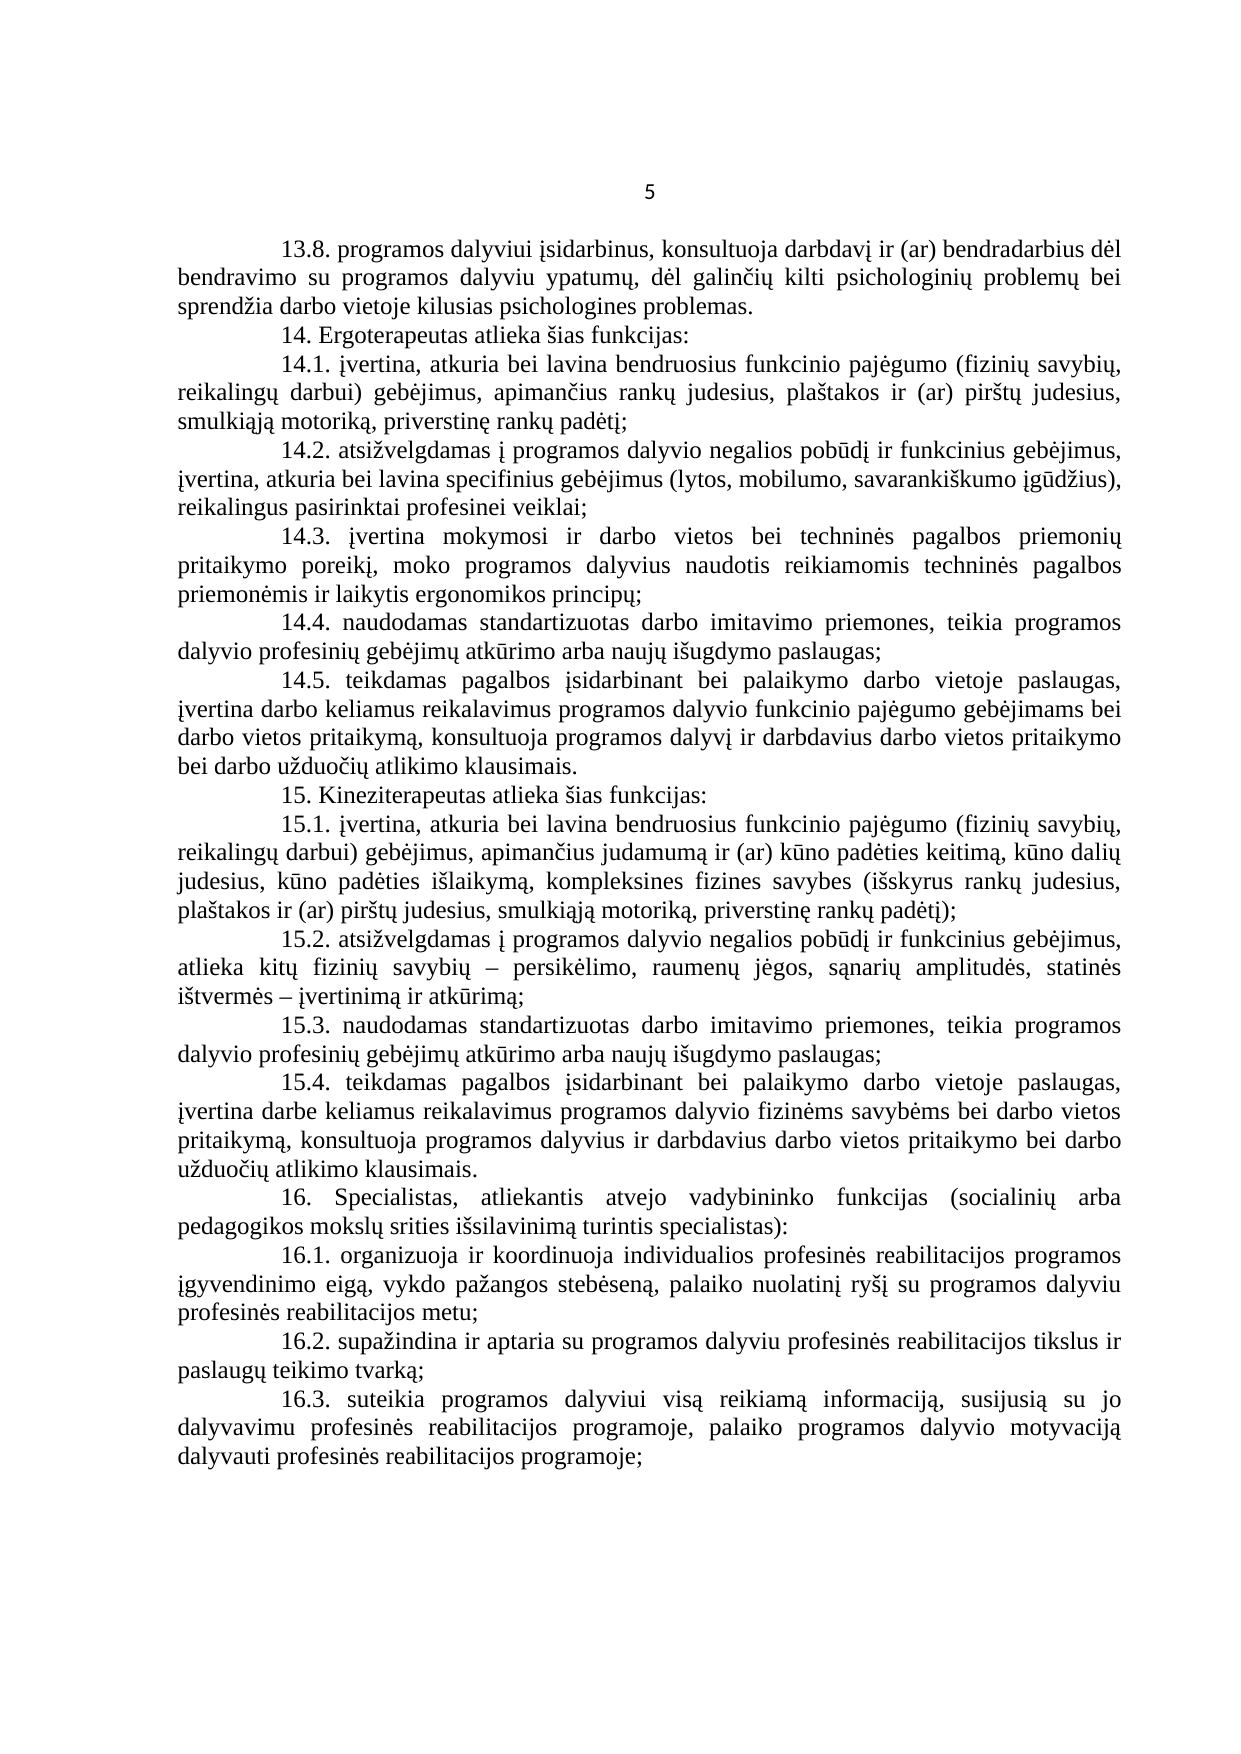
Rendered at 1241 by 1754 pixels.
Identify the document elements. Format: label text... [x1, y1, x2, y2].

text 14.2. atsižvelgdamas į programos dalyvio negalios pobūdį ir funkcinius gebėjimus, įvertina, atkuria bei lavina specifinius gebėjimus (lytos, mobilumo, savarankiškumo įgūdžius), reikalingus pasirinktai profesinei veiklai; [177, 435, 1122, 521]
text 14.3. įvertina mokymosi ir darbo vietos bei techninės pagalbos priemonių pritaikymo poreikį, moko programos dalyvius naudotis reikiamomis techninės pagalbos priemonėmis ir laikytis ergonomikos principų; [177, 521, 1122, 607]
text 14.4. naudodamas standartizuotas darbo imitavimo priemones, teikia programos dalyvio profesinių gebėjimų atkūrimo arba naujų išugdymo paslaugas; [177, 607, 1122, 665]
text 16.3. suteikia programos dalyviui visą reikiamą informaciją, susijusią su jo dalyvavimu profesinės reabilitacijos programoje, palaiko programos dalyvio motyvaciją dalyvauti profesinės reabilitacijos programoje; [177, 1384, 1122, 1470]
text 15.4. teikdamas pagalbos įsidarbinant bei palaikymo darbo vietoje paslaugas, įvertina darbe keliamus reikalavimus programos dalyvio fizinėms savybėms bei darbo vietos pritaikymą, konsultuoja programos dalyvius ir darbdavius darbo vietos pritaikymo bei darbo užduočių atlikimo klausimais. [177, 1067, 1122, 1182]
text 14.5. teikdamas pagalbos įsidarbinant bei palaikymo darbo vietoje paslaugas, įvertina darbo keliamus reikalavimus programos dalyvio funkcinio pajėgumo gebėjimams bei darbo vietos pritaikymą, konsultuoja programos dalyvį ir darbdavius darbo vietos pritaikymo bei darbo užduočių atlikimo klausimais. [177, 665, 1122, 780]
text 14.1. įvertina, atkuria bei lavina bendruosius funkcinio pajėgumo (fizinių savybių, reikalingų darbui) gebėjimus, apimančius rankų judesius, plaštakos ir (ar) pirštų judesius, smulkiąją motoriką, priverstinę rankų padėtį; [177, 349, 1122, 435]
text 16. Specialistas, atliekantis atvejo vadybininko funkcijas (socialinių arba pedagogikos mokslų srities išsilavinimą turintis specialistas): [177, 1182, 1122, 1240]
text 16.2. supažindina ir aptaria su programos dalyviu profesinės reabilitacijos tikslus ir paslaugų teikimo tvarką; [177, 1326, 1122, 1384]
text 16.1. organizuoja ir koordinuoja individualios profesinės reabilitacijos programos įgyvendinimo eigą, vykdo pažangos stebėseną, palaiko nuolatinį ryšį su programos dalyviu profesinės reabilitacijos metu; [177, 1240, 1122, 1326]
text 15. Kineziterapeutas atlieka šias funkcijas: [177, 780, 1122, 809]
text 15.2. atsižvelgdamas į programos dalyvio negalios pobūdį ir funkcinius gebėjimus, atlieka kitų fizinių savybių – persikėlimo, raumenų jėgos, sąnarių amplitudės, statinės ištvermės – įvertinimą ir atkūrimą; [177, 924, 1122, 1010]
text 15.3. naudodamas standartizuotas darbo imitavimo priemones, teikia programos dalyvio profesinių gebėjimų atkūrimo arba naujų išugdymo paslaugas; [177, 1010, 1122, 1067]
text 14. Ergoterapeutas atlieka šias funkcijas: [177, 320, 1122, 349]
text 15.1. įvertina, atkuria bei lavina bendruosius funkcinio pajėgumo (fizinių savybių, reikalingų darbui) gebėjimus, apimančius judamumą ir (ar) kūno padėties keitimą, kūno dalių judesius, kūno padėties išlaikymą, kompleksines fizines savybes (išskyrus rankų judesius, plaštakos ir (ar) pirštų judesius, smulkiąją motoriką, priverstinę rankų padėtį); [177, 809, 1122, 924]
text 13.8. programos dalyviui įsidarbinus, konsultuoja darbdavį ir (ar) bendradarbius dėl bendravimo su programos dalyviu ypatumų, dėl galinčių kilti psichologinių problemų bei sprendžia darbo vietoje kilusias psichologines problemas. [177, 234, 1122, 320]
